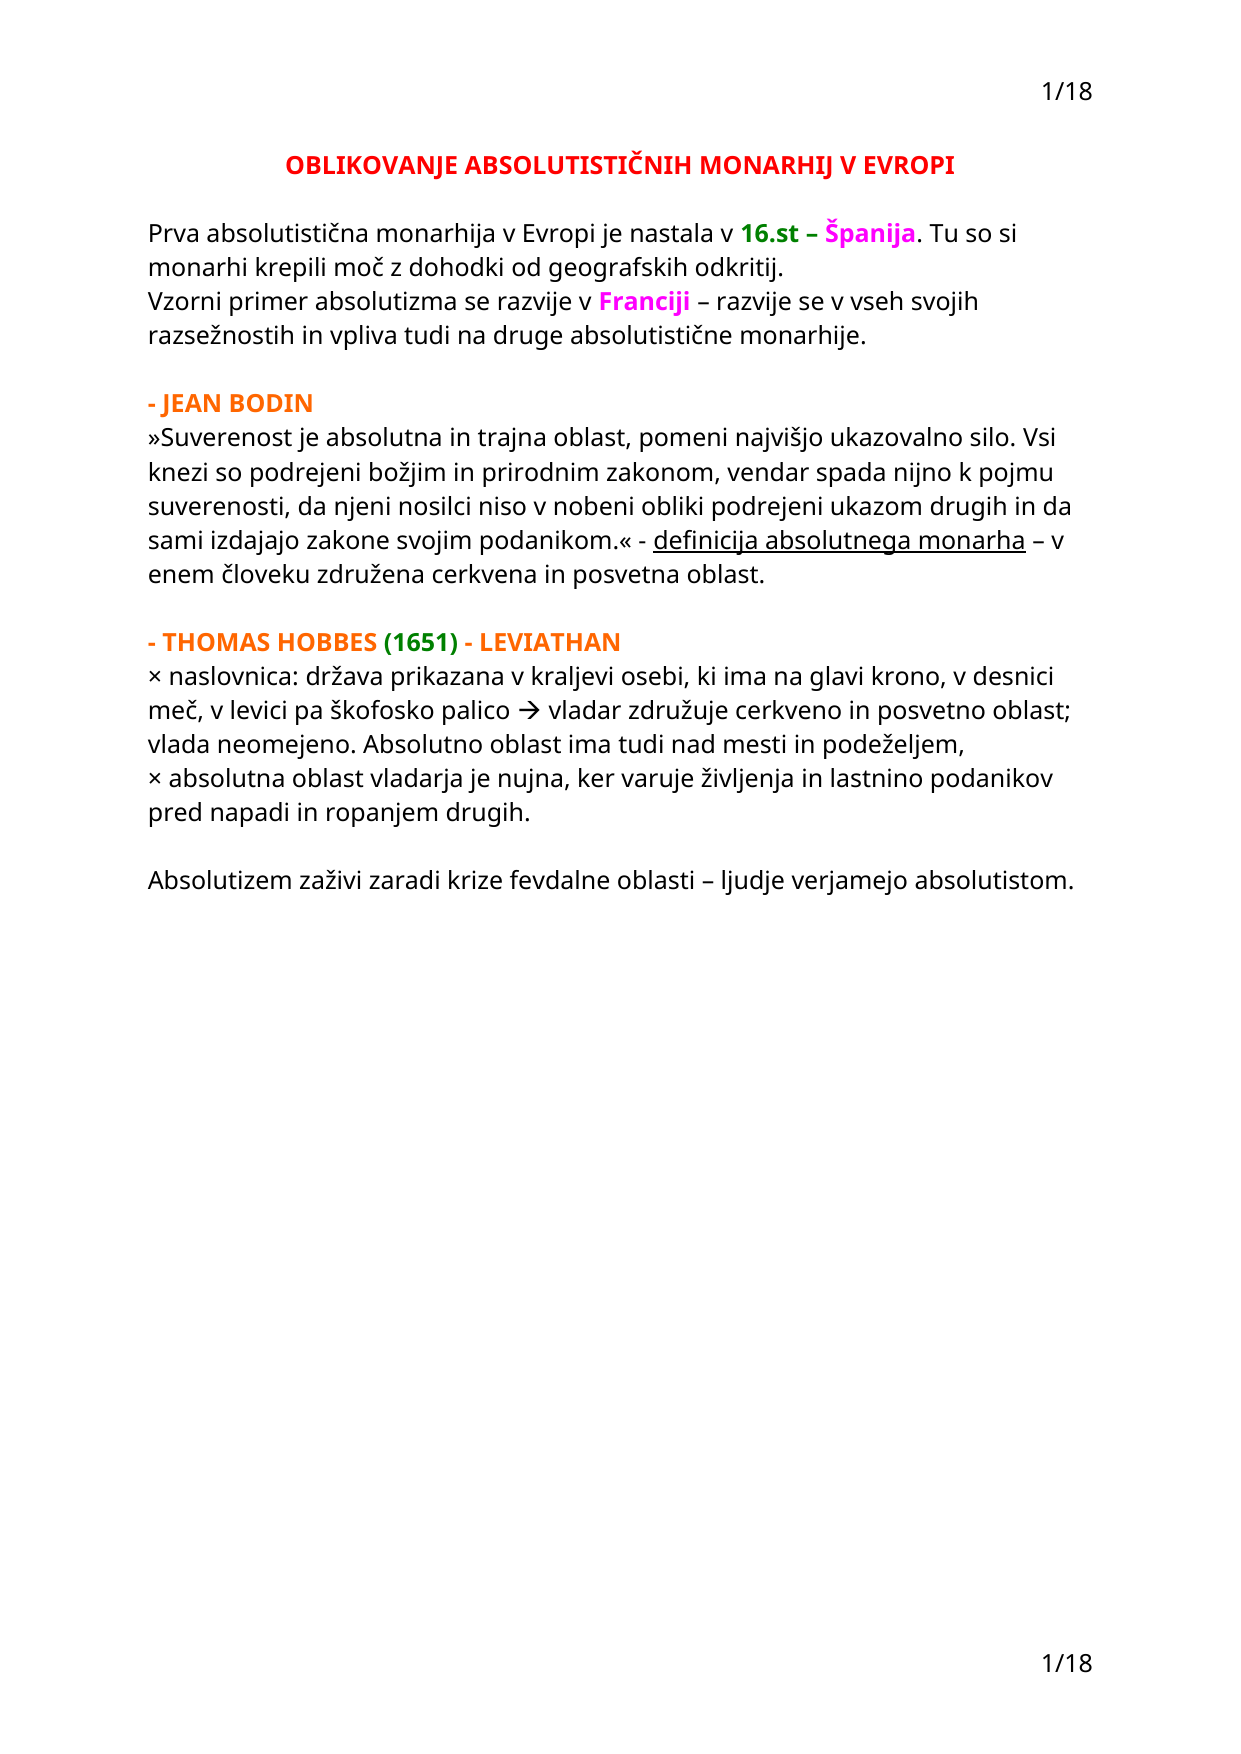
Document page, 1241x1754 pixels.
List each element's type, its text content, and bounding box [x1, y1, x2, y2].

text Vzorni primer absolutizma se razvije v Franciji – razvije se v vseh svojih razsežnostih in vpliva tudi na druge absolutistične monarhije. [148, 284, 1093, 352]
text - THOMAS HOBBES (1651) - LEVIATHAN [148, 624, 1093, 658]
text × absolutna oblast vladarja je nujna, ker varuje življenja in lastnino podanikov pred napadi in ropanjem drugih. [148, 761, 1093, 829]
text »Suverenost je absolutna in trajna oblast, pomeni najvišjo ukazovalno silo. Vsi knezi so podrejeni božjim in prirodnim zakonom, vendar spada nijno k pojmu suverenosti, da njeni nosilci niso v nobeni obliki podrejeni ukazom drugih in da sami izdajajo zakone svojim podanikom.« - definicija absolutnega monarha – v enem človeku združena cerkvena in posvetna oblast. [148, 420, 1093, 590]
text Absolutizem zaživi zaradi krize fevdalne oblasti – ljudje verjamejo absolutistom. [148, 863, 1093, 897]
text OBLIKOVANJE ABSOLUTISTIČNIH MONARHIJ V EVROPI [148, 148, 1093, 182]
text × naslovnica: država prikazana v kraljevi osebi, ki ima na glavi krono, v desnici meč, v levici pa škofosko palico  vladar združuje cerkveno in posvetno oblast; vlada neomejeno. Absolutno oblast ima tudi nad mesti in podeželjem, [148, 658, 1093, 761]
text - JEAN BODIN [148, 386, 1093, 420]
text Prva absolutistična monarhija v Evropi je nastala v 16.st – Španija. Tu so si monarhi krepili moč z dohodki od geografskih odkritij. [148, 216, 1093, 284]
